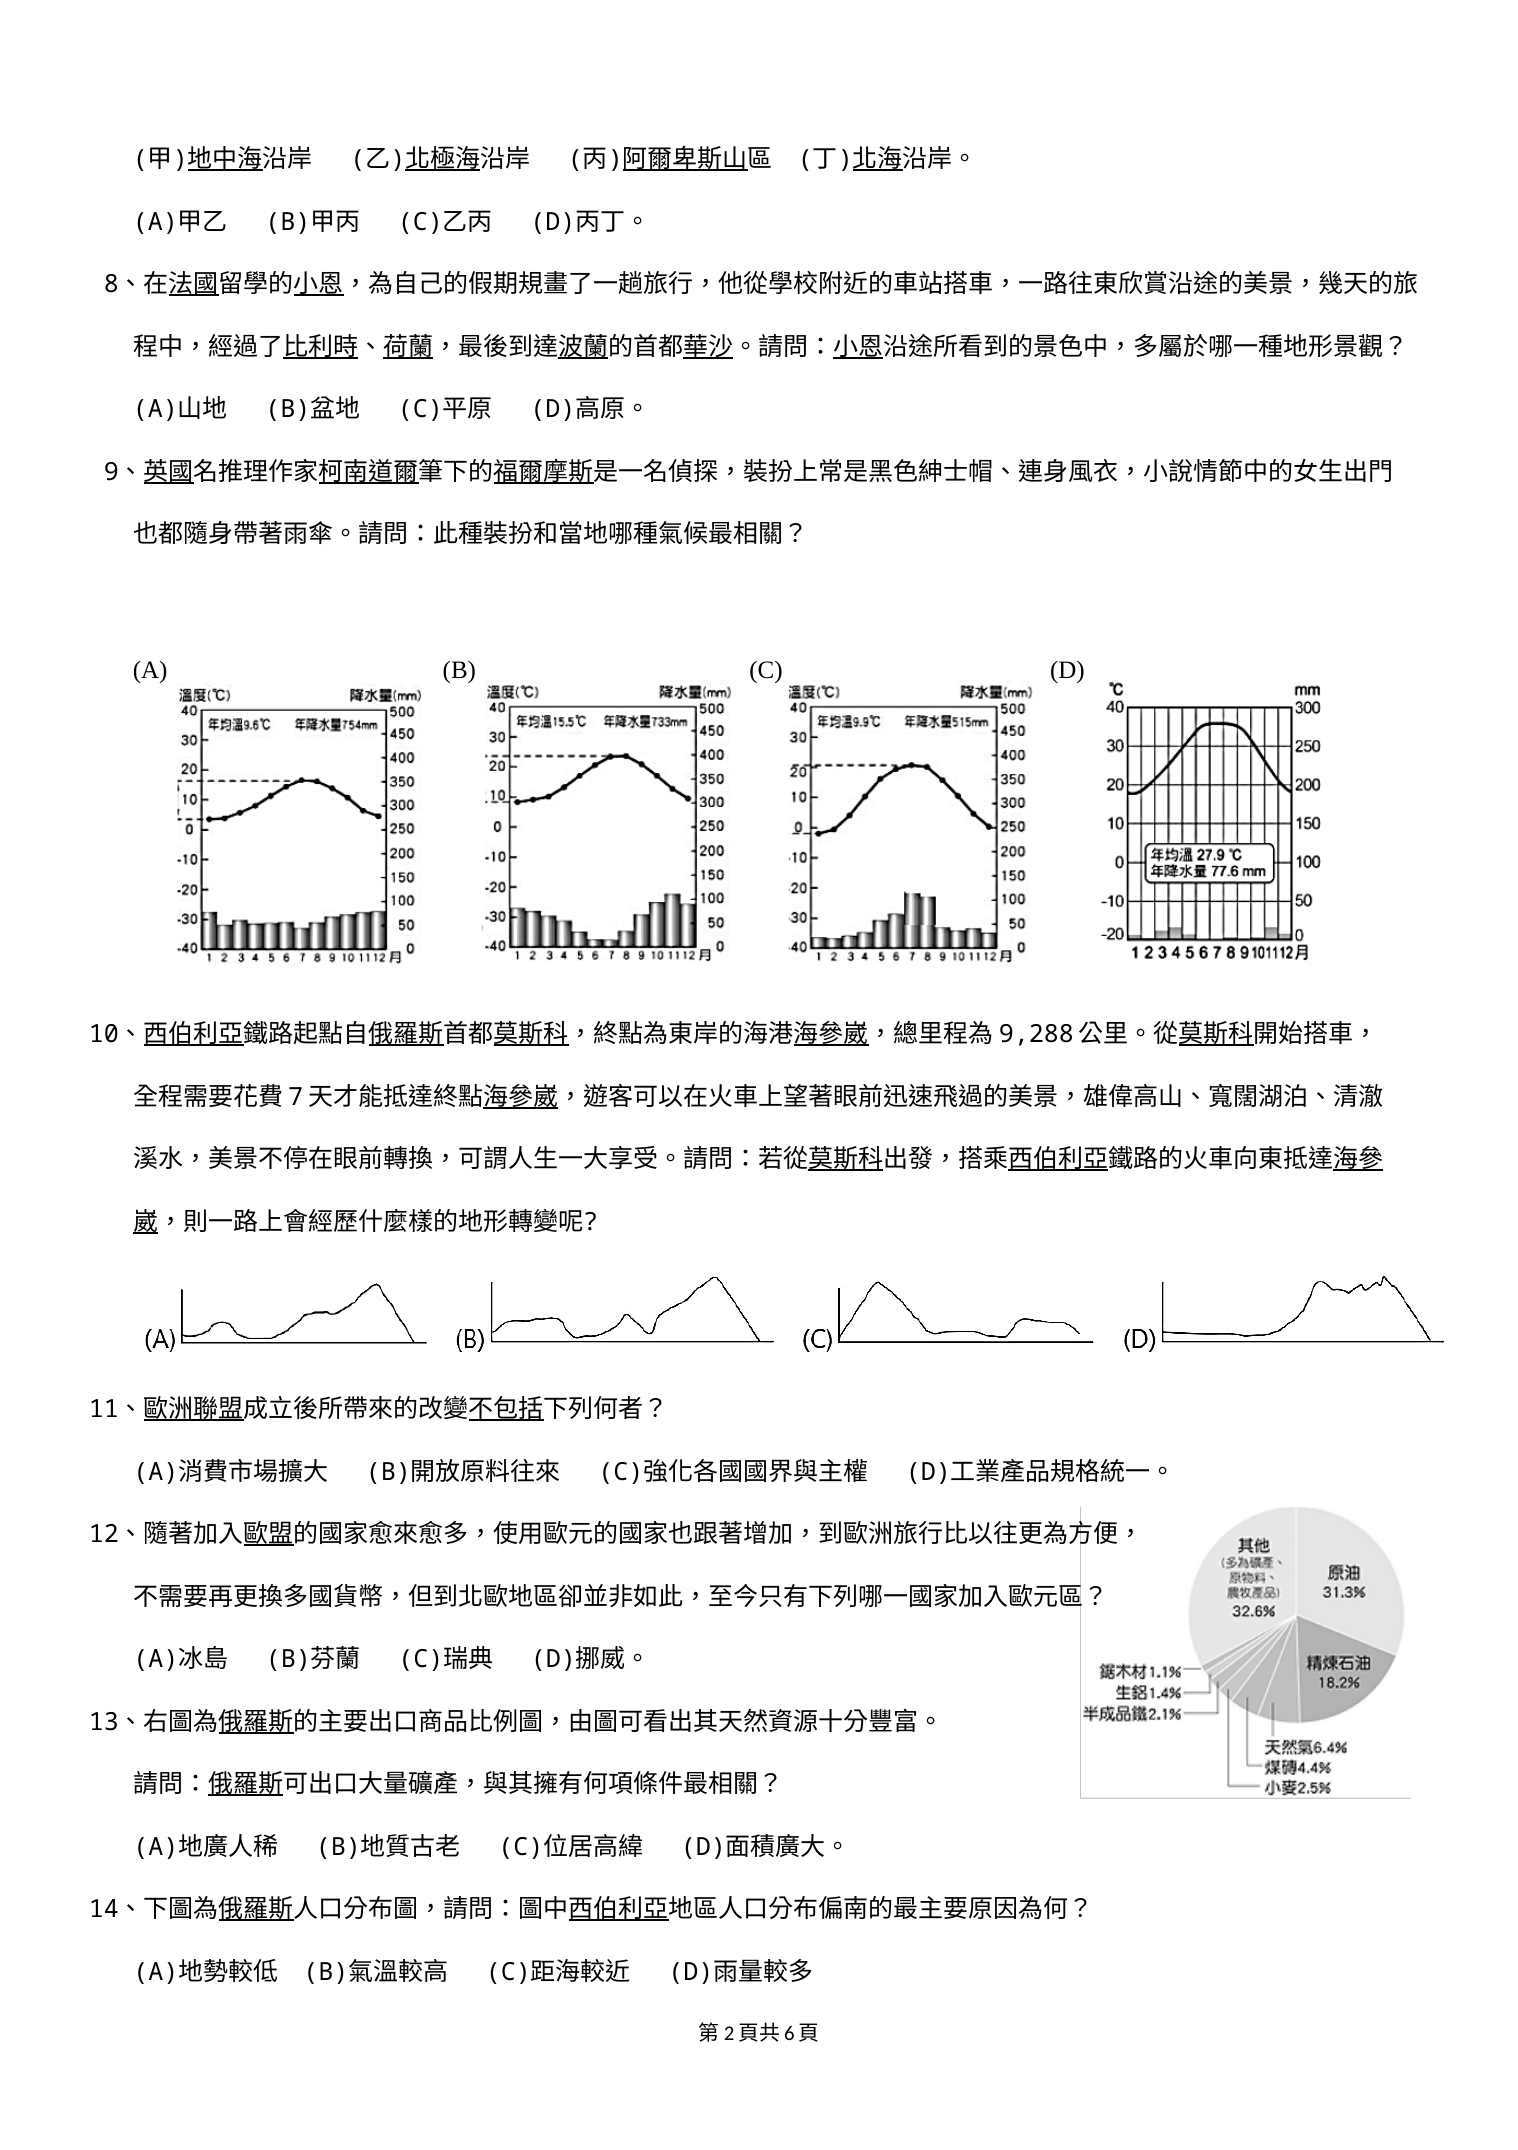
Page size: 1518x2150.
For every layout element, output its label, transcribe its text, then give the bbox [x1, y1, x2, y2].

text (A)消費市場擴大 (B)開放原料往來 (C)強化各國國界與主權 (D)工業產品規格統一。 [133, 1427, 1403, 1490]
text 10、西伯利亞鐵路起點自俄羅斯首都莫斯科，終點為東岸的海港海參崴，總里程為9,288公里。從莫斯科開始搭車，全程需要花費7天才能抵達終點海參崴，遊客可以在火車上望著眼前迅速飛過的美景，雄偉高山、寬闊湖泊、清澈溪水，美景不停在眼前轉換，可謂人生一大享受。請問：若從莫斯科出發，搭乘西伯利亞鐵路的火車向東抵達海參崴，則一路上會經歷什麼樣的地形轉變呢? [89, 990, 1403, 1365]
text 14、下圖為俄羅斯人口分布圖，請問：圖中西伯利亞地區人口分布偏南的最主要原因為何？ [89, 1865, 1429, 1927]
text (A) (B) (C) (D) [133, 615, 1418, 990]
text (A)山地 (B)盆地 (C)平原 (D)高原。 [133, 365, 1432, 427]
text (A)地勢較低 (B)氣溫較高 (C)距海較近 (D)雨量較多 [133, 1927, 1403, 1990]
text 9、英國名推理作家柯南道爾筆下的福爾摩斯是一名偵探，裝扮上常是黑色紳士帽、連身風衣，小說情節中的女生出門也都隨身帶著雨傘。請問：此種裝扮和當地哪種氣候最相關？ [103, 427, 1418, 552]
text (A)冰島 (B)芬蘭 (C)瑞典 (D)挪威。 [133, 1615, 1080, 1677]
text (A)甲乙 (B)甲丙 (C)乙丙 (D)丙丁。 [133, 177, 1432, 240]
text 12、隨著加入歐盟的國家愈來愈多，使用歐元的國家也跟著增加，到歐洲旅行比以往更為方便，不需要再更換多國貨幣，但到北歐地區卻並非如此，至今只有下列哪一國家加入歐元區？ [89, 1490, 1137, 1615]
text 8、在法國留學的小恩，為自己的假期規畫了一趟旅行，他從學校附近的車站搭車，一路往東欣賞沿途的美景，幾天的旅程中，經過了比利時、荷蘭，最後到達波蘭的首都華沙。請問：小恩沿途所看到的景色中，多屬於哪一種地形景觀？ [103, 240, 1432, 365]
text [1411, 1677, 1429, 1740]
text 請問：俄羅斯可出口大量礦產，與其擁有何項條件最相關？ [133, 1740, 1429, 1802]
text (A)地廣人稀 (B)地質古老 (C)位居高緯 (D)面積廣大。 [133, 1802, 1403, 1865]
text 11、歐洲聯盟成立後所帶來的改變不包括下列何者？ [89, 1365, 1429, 1427]
text 13、右圖為俄羅斯的主要出口商品比例圖，由圖可看出其天然資源十分豐富。 [89, 1677, 1080, 1740]
text (甲)地中海沿岸 (乙)北極海沿岸 (丙)阿爾卑斯山區 (丁)北海沿岸。 [133, 115, 1432, 177]
